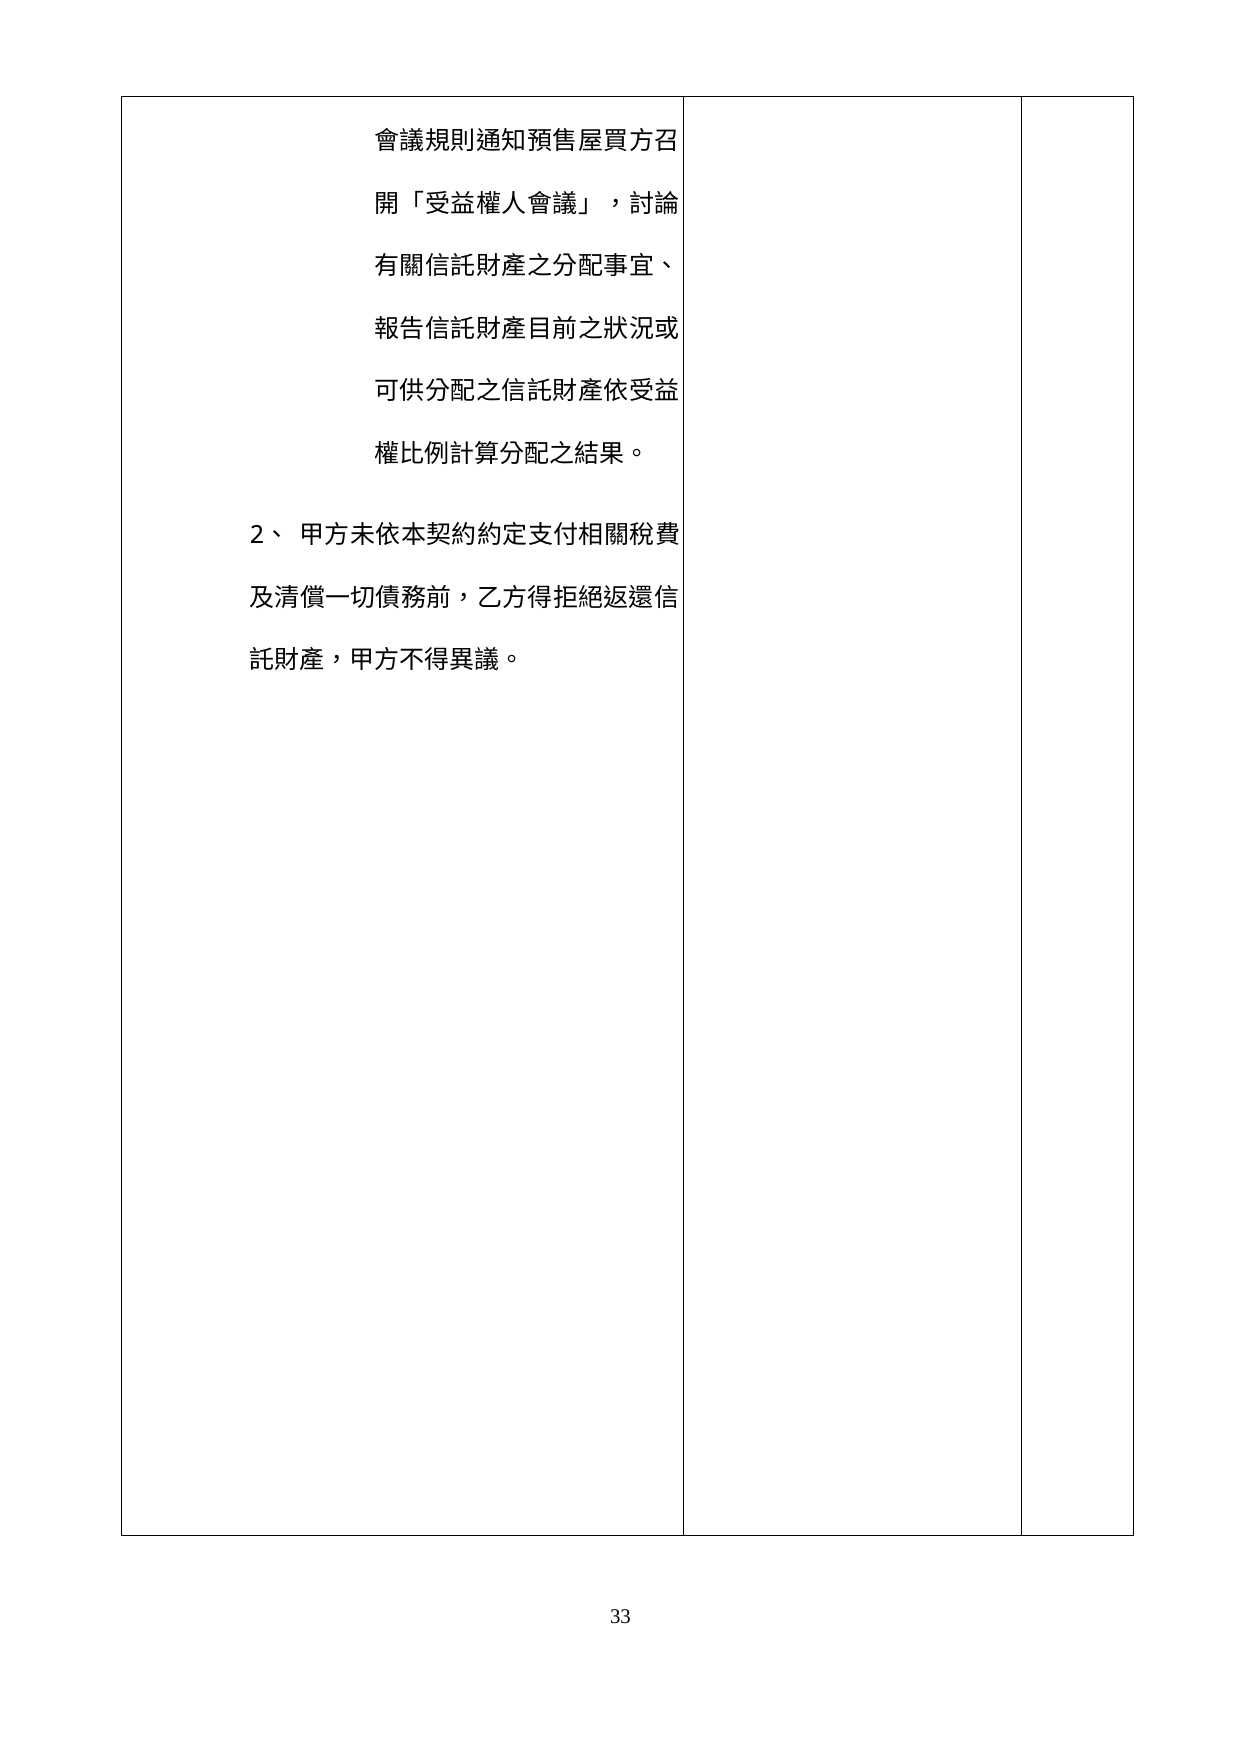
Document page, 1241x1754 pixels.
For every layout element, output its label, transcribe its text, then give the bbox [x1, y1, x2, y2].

table_cell [684, 97, 1021, 1535]
table_cell 會議規則通知預售屋買方召開「受益權人會議」，討論有關信託財產之分配事宜、報告信託財產目前之狀況或可供分配之信託財產依受益權比例計算分配之結果。 甲方未依本契約約定支付相關稅費及清償一切債務前，乙方得拒絕返還信託財產，甲方不得異議。 [122, 97, 683, 1535]
table_cell [1022, 97, 1133, 1535]
